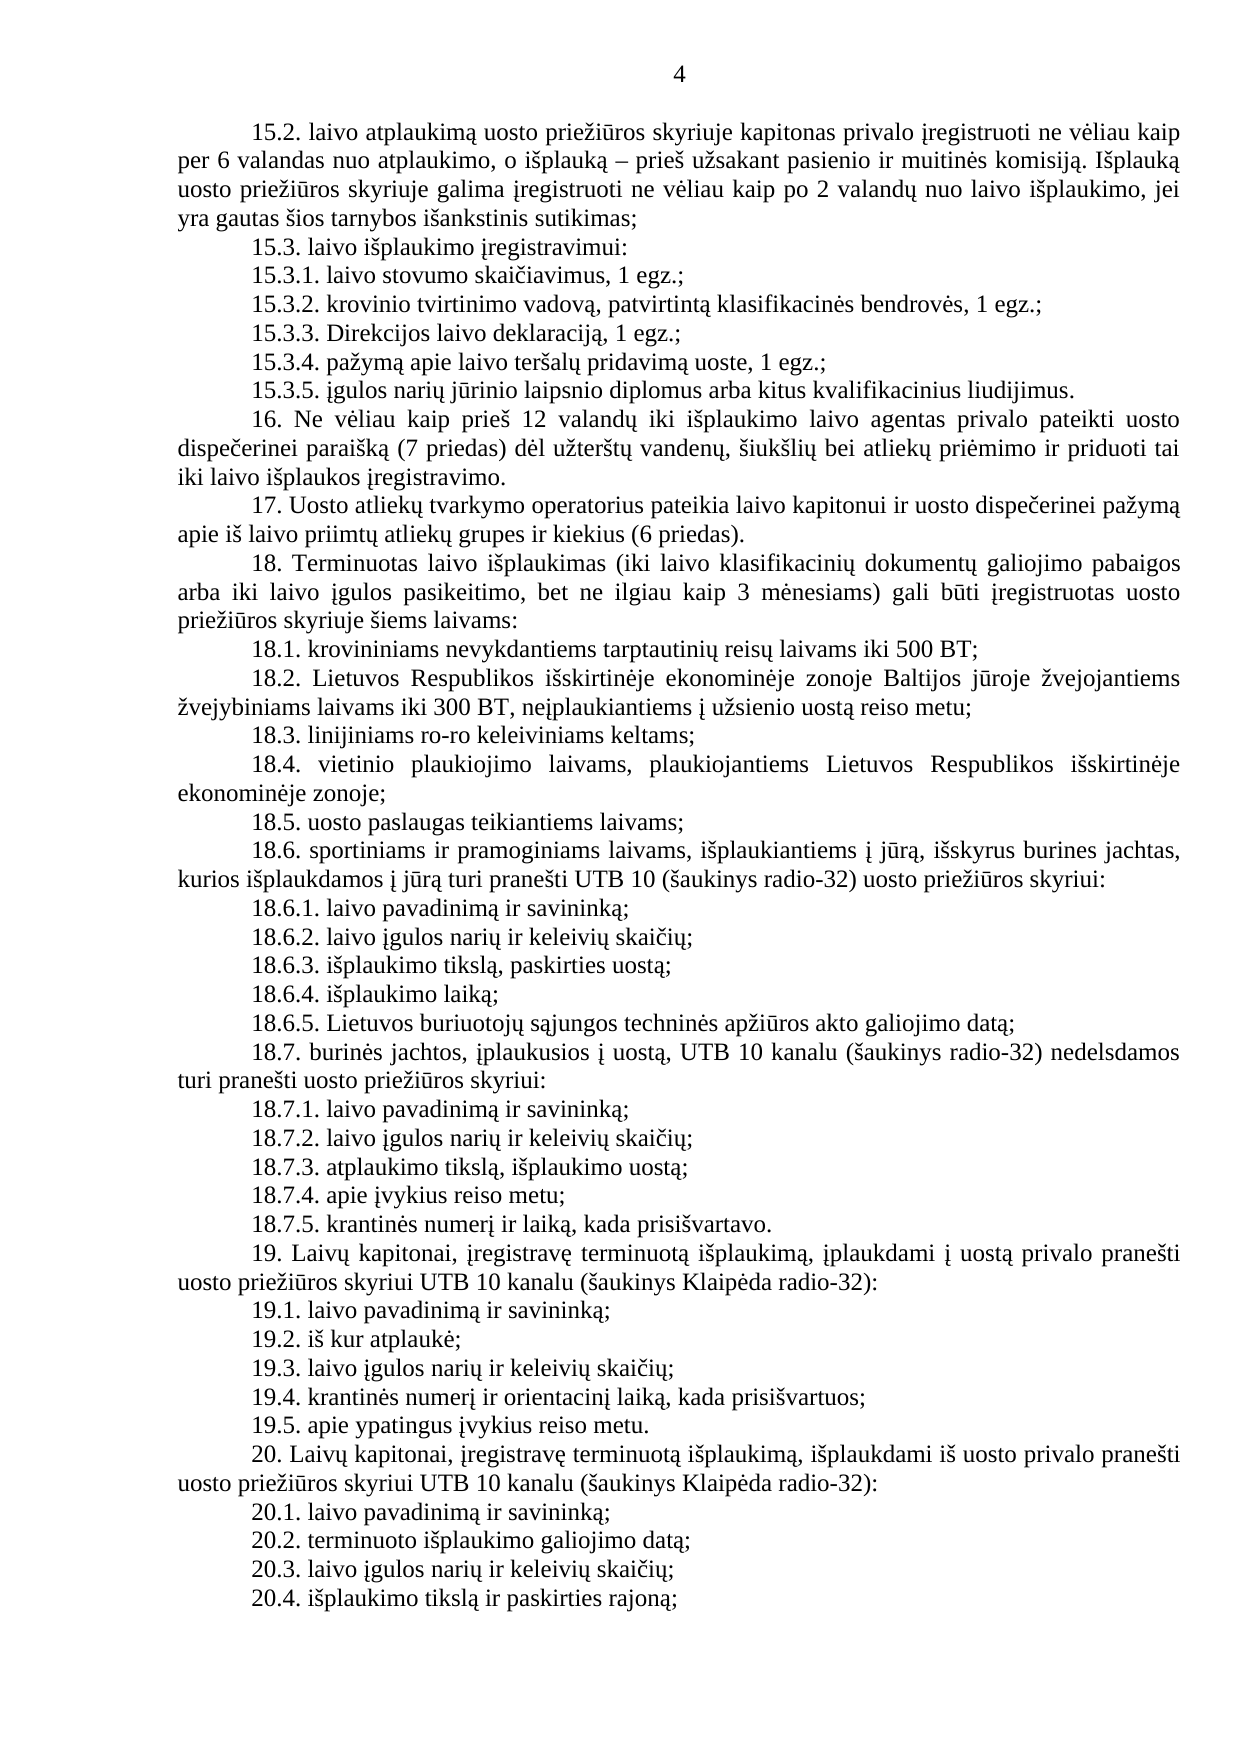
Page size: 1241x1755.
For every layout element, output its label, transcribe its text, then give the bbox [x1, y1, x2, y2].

text 19.3. laivo įgulos narių ir keleivių skaičių; [177, 1353, 1181, 1382]
text 19.4. krantinės numerį ir orientacinį laiką, kada prisišvartuos; [177, 1382, 1181, 1410]
text 19.5. apie ypatingus įvykius reiso metu. [177, 1410, 1181, 1439]
text 20.1. laivo pavadinimą ir savininką; [177, 1497, 1181, 1525]
text 18.7. burinės jachtos, įplaukusios į uostą, UTB 10 kanalu (šaukinys radio-32) nedelsdamos turi pranešti uosto priežiūros skyriui: [177, 1037, 1181, 1094]
text 20.2. terminuoto išplaukimo galiojimo datą; [177, 1525, 1181, 1554]
text 20.3. laivo įgulos narių ir keleivių skaičių; [177, 1554, 1181, 1583]
text 15.2. laivo atplaukimą uosto priežiūros skyriuje kapitonas privalo įregistruoti ne vėliau kaip per 6 valandas nuo atplaukimo, o išplauką – prieš užsakant pasienio ir muitinės komisiją. Išplauką uosto priežiūros skyriuje galima įregistruoti ne vėliau kaip po 2 valandų nuo laivo išplaukimo, jei yra gautas šios tarnybos išankstinis sutikimas; [177, 117, 1181, 232]
text 18.6. sportiniams ir pramoginiams laivams, išplaukiantiems į jūrą, išskyrus burines jachtas, kurios išplaukdamos į jūrą turi pranešti UTB 10 (šaukinys radio-32) uosto priežiūros skyriui: [177, 835, 1181, 893]
text 18.6.2. laivo įgulos narių ir keleivių skaičių; [177, 922, 1181, 950]
text 15.3.1. laivo stovumo skaičiavimus, 1 egz.; [177, 260, 1181, 289]
text 15.3. laivo išplaukimo įregistravimui: [177, 232, 1181, 260]
text 18.7.2. laivo įgulos narių ir keleivių skaičių; [177, 1123, 1181, 1152]
text 17. Uosto atliekų tvarkymo operatorius pateikia laivo kapitonui ir uosto dispečerinei pažymą apie iš laivo priimtų atliekų grupes ir kiekius (6 priedas). [177, 490, 1181, 548]
text 20.4. išplaukimo tikslą ir paskirties rajoną; [177, 1583, 1181, 1612]
text 18.4. vietinio plaukiojimo laivams, plaukiojantiems Lietuvos Respublikos išskirtinėje ekonominėje zonoje; [177, 749, 1181, 807]
text 18.6.4. išplaukimo laiką; [177, 979, 1181, 1008]
text 19. Laivų kapitonai, įregistravę terminuotą išplaukimą, įplaukdami į uostą privalo pranešti uosto priežiūros skyriui UTB 10 kanalu (šaukinys Klaipėda radio-32): [177, 1238, 1181, 1295]
text 18.6.3. išplaukimo tikslą, paskirties uostą; [177, 950, 1181, 979]
text 19.2. iš kur atplaukė; [177, 1324, 1181, 1353]
text 18.7.4. apie įvykius reiso metu; [177, 1180, 1181, 1209]
text 18.7.5. krantinės numerį ir laiką, kada prisišvartavo. [177, 1209, 1181, 1238]
text 15.3.5. įgulos narių jūrinio laipsnio diplomus arba kitus kvalifikacinius liudijimus. [177, 375, 1181, 404]
text 18.2. Lietuvos Respublikos išskirtinėje ekonominėje zonoje Baltijos jūroje žvejojantiems žvejybiniams laivams iki 300 BT, neįplaukiantiems į užsienio uostą reiso metu; [177, 663, 1181, 720]
text 18.1. krovininiams nevykdantiems tarptautinių reisų laivams iki 500 BT; [177, 634, 1181, 663]
text 18.5. uosto paslaugas teikiantiems laivams; [177, 807, 1181, 835]
text 18. Terminuotas laivo išplaukimas (iki laivo klasifikacinių dokumentų galiojimo pabaigos arba iki laivo įgulos pasikeitimo, bet ne ilgiau kaip 3 mėnesiams) gali būti įregistruotas uosto priežiūros skyriuje šiems laivams: [177, 548, 1181, 634]
text 16. Ne vėliau kaip prieš 12 valandų iki išplaukimo laivo agentas privalo pateikti uosto dispečerinei paraišką (7 priedas) dėl užterštų vandenų, šiukšlių bei atliekų priėmimo ir priduoti tai iki laivo išplaukos įregistravimo. [177, 404, 1181, 490]
text 20. Laivų kapitonai, įregistravę terminuotą išplaukimą, išplaukdami iš uosto privalo pranešti uosto priežiūros skyriui UTB 10 kanalu (šaukinys Klaipėda radio-32): [177, 1439, 1181, 1497]
text 15.3.3. Direkcijos laivo deklaraciją, 1 egz.; [177, 318, 1181, 347]
text 15.3.4. pažymą apie laivo teršalų pridavimą uoste, 1 egz.; [177, 347, 1181, 375]
text 19.1. laivo pavadinimą ir savininką; [177, 1295, 1181, 1324]
text 18.6.5. Lietuvos buriuotojų sąjungos techninės apžiūros akto galiojimo datą; [177, 1008, 1181, 1037]
text 18.7.3. atplaukimo tikslą, išplaukimo uostą; [177, 1152, 1181, 1180]
text 15.3.2. krovinio tvirtinimo vadovą, patvirtintą klasifikacinės bendrovės, 1 egz.; [177, 289, 1181, 318]
text 18.3. linijiniams ro-ro keleiviniams keltams; [177, 720, 1181, 749]
text 18.7.1. laivo pavadinimą ir savininką; [177, 1094, 1181, 1123]
text 18.6.1. laivo pavadinimą ir savininką; [177, 893, 1181, 922]
